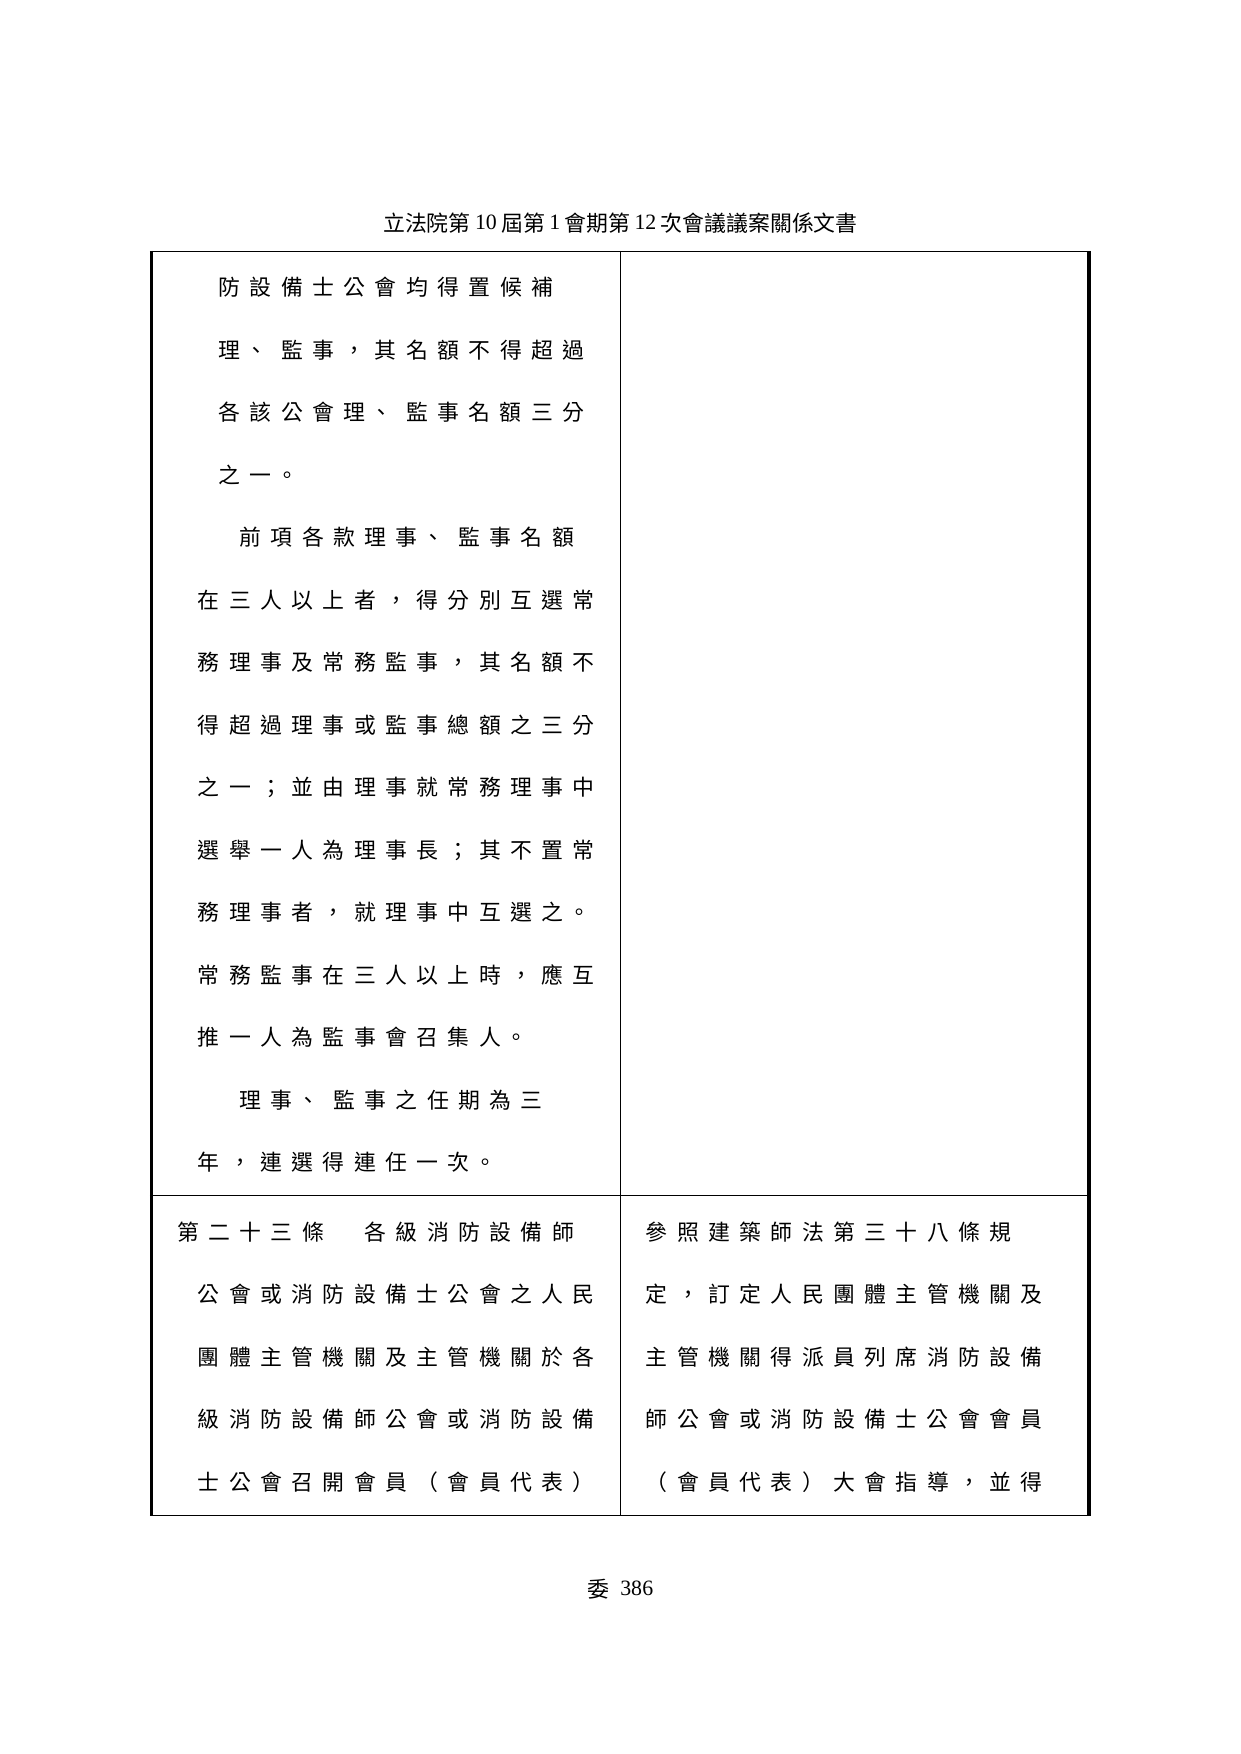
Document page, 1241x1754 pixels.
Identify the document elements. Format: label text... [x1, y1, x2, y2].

table_cell 參照建築師法第三十八條規定，訂定人民團體主管機關及主管機關得派員列席消防設備師公會或消防設備士公會會員（會員代表）大會指導，並得 [621, 1196, 1087, 1514]
table_cell 防設備士公會均得置候補理、監事，其名額不得超過各該公會理、監事名額三分之一。 前項各款理事、監事名額在三人以上者，得分別互選常務理事及常務監事，其名額不得超過理事或監事總額之三分之一；並由理事就常務理事中選舉一人為理事長；其不置常務理事者，就理事中互選之。常務監事在三人以上時，應互推一人為監事會召集人。 理事、監事之任期為三年，連選得連任一次。 [153, 252, 620, 1195]
table_cell 第二十三條 各級消防設備師公會或消防設備士公會之人民團體主管機關及主管機關於各級消防設備師公會或消防設備士公會召開會員（會員代表） [153, 1196, 620, 1514]
table_cell [621, 252, 1087, 1195]
